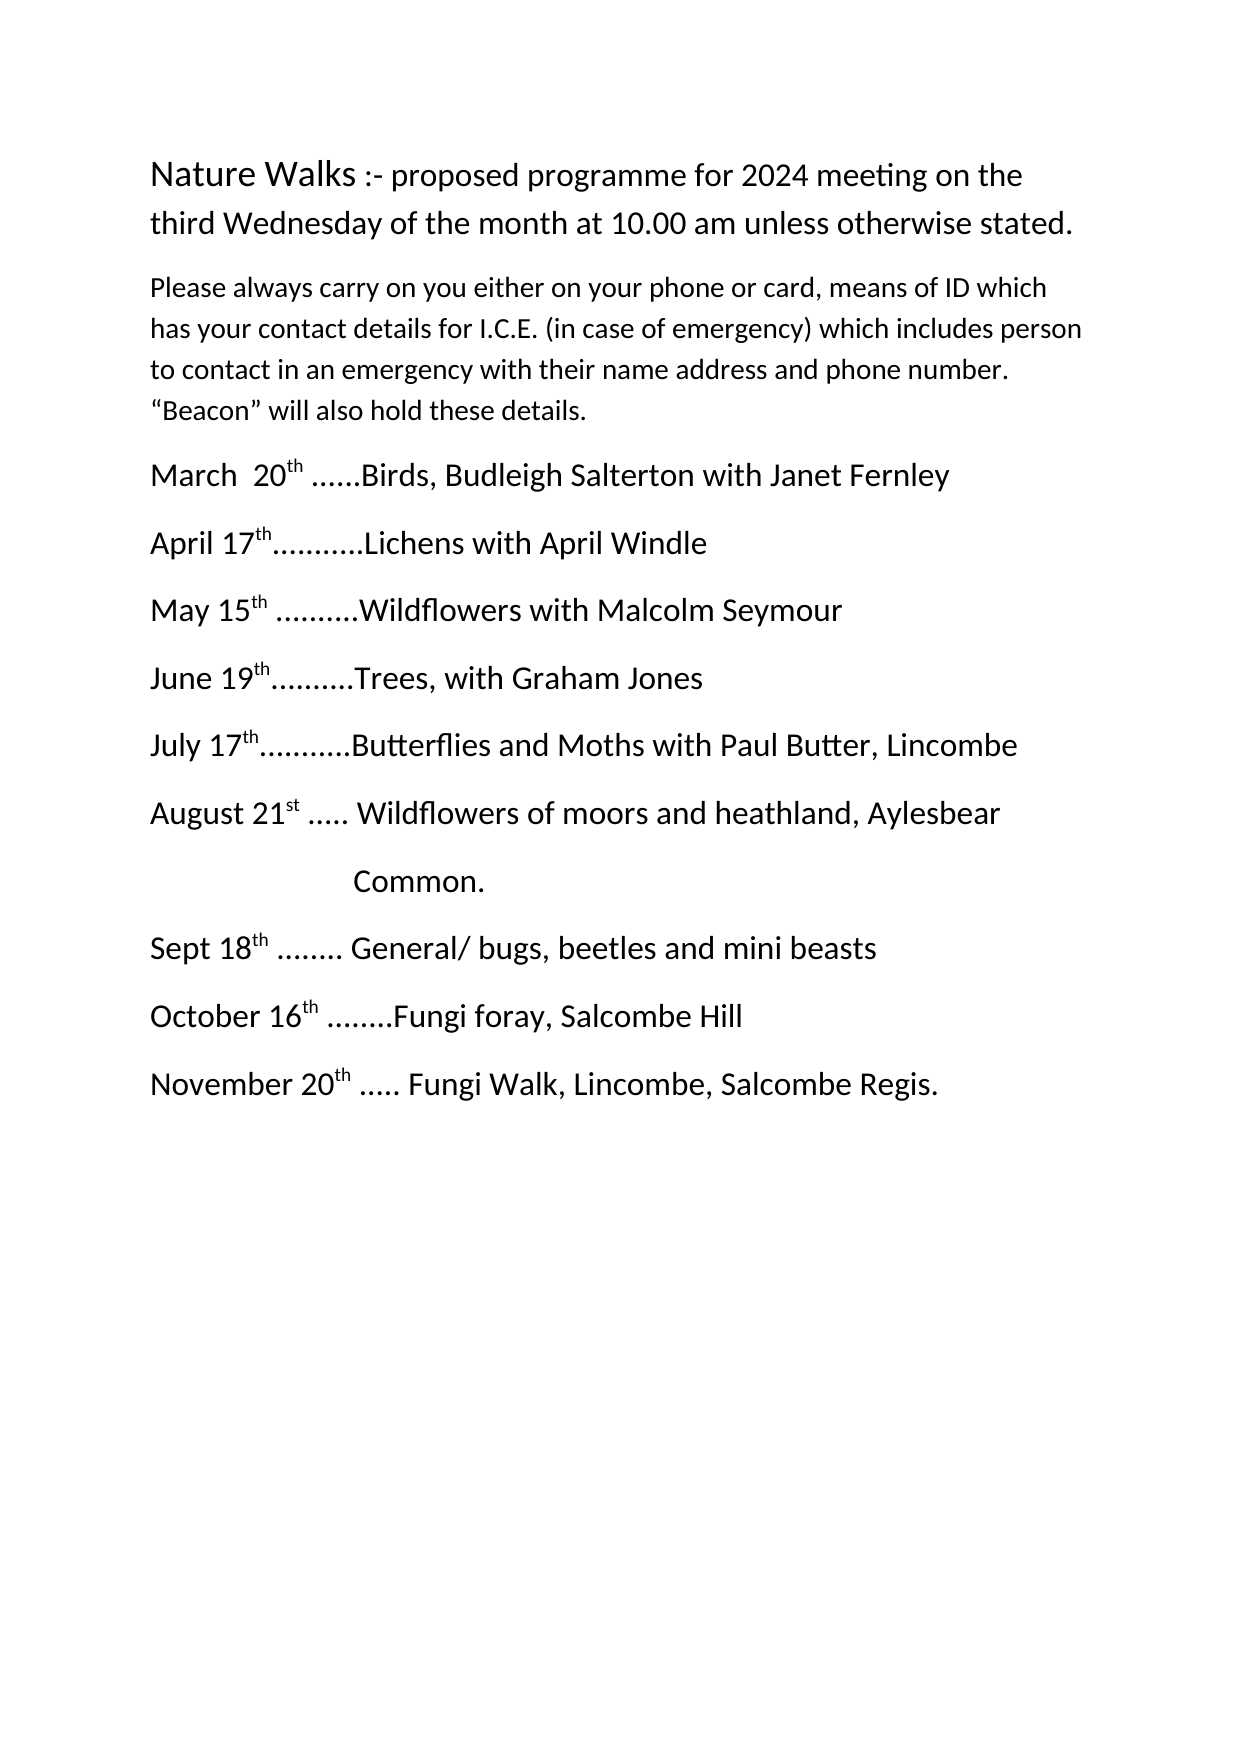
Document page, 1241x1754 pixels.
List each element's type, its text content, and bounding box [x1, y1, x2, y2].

text Common. [150, 860, 1090, 900]
text Sept 18th ........ General/ bugs, beetles and mini beasts [150, 927, 1090, 968]
text August 21st ..... Wildflowers of moors and heathland, Aylesbear [150, 792, 1090, 833]
text Please always carry on you either on your phone or card, means of ID which has your contact details for I.C.E. (in case of emergency) which includes person to contact in an emergency with their name address and phone number. “Beacon” will also hold these details. [150, 269, 1090, 428]
text Nature Walks :- proposed programme for 2024 meeting on the third Wednesday of the month at 10.00 am unless otherwise stated. [150, 150, 1090, 243]
text April 17th...........Lichens with April Windle [150, 522, 1090, 562]
text October 16th ........Fungi foray, Salcombe Hill [150, 995, 1090, 1036]
text November 20th ..... Fungi Walk, Lincombe, Salcombe Regis. [150, 1062, 1090, 1103]
text July 17th...........Butterflies and Moths with Paul Butter, Lincombe [150, 724, 1090, 765]
text June 19th..........Trees, with Graham Jones [150, 657, 1090, 698]
text March 20th ......Birds, Budleigh Salterton with Janet Fernley [150, 454, 1090, 495]
text May 15th ..........Wildflowers with Malcolm Seymour [150, 589, 1090, 630]
